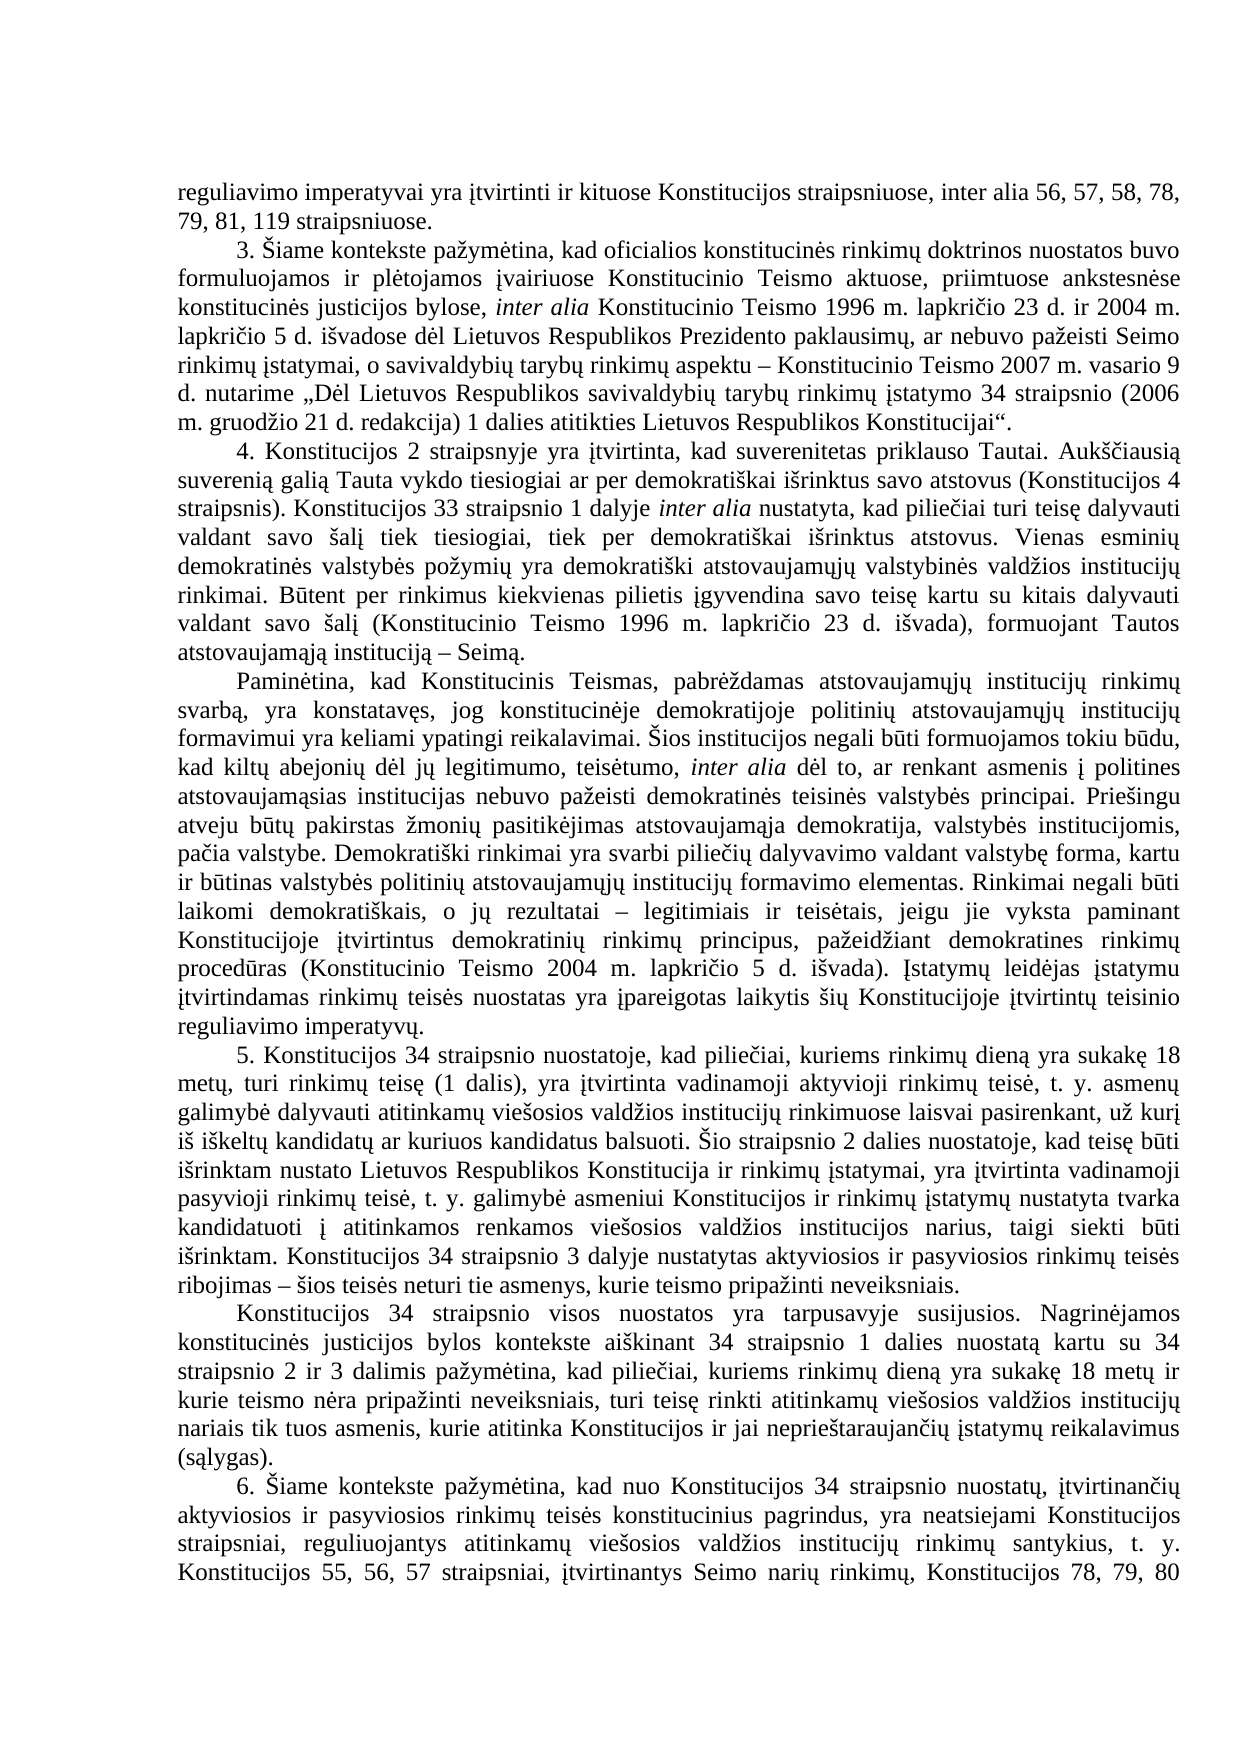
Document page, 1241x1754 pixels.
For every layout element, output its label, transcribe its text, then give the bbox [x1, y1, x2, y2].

text 5. Konstitucijos 34 straipsnio nuostatoje, kad piliečiai, kuriems rinkimų dieną yra sukakę 18 metų, turi rinkimų teisę (1 dalis), yra įtvirtinta vadinamoji aktyvioji rinkimų teisė, t. y. asmenų galimybė dalyvauti atitinkamų viešosios valdžios institucijų rinkimuose laisvai pasirenkant, už kurį iš iškeltų kandidatų ar kuriuos kandidatus balsuoti. Šio straipsnio 2 dalies nuostatoje, kad teisę būti išrinktam nustato Lietuvos Respublikos Konstitucija ir rinkimų įstatymai, yra įtvirtinta vadinamoji pasyvioji rinkimų teisė, t. y. galimybė asmeniui Konstitucijos ir rinkimų įstatymų nustatyta tvarka kandidatuoti į atitinkamos renkamos viešosios valdžios institucijos narius, taigi siekti būti išrinktam. Konstitucijos 34 straipsnio 3 dalyje nustatytas aktyviosios ir pasyviosios rinkimų teisės ribojimas – šios teisės neturi tie asmenys, kurie teismo pripažinti neveiksniais. [177, 1040, 1181, 1298]
text Konstitucijos 34 straipsnio visos nuostatos yra tarpusavyje susijusios. Nagrinėjamos konstitucinės justicijos bylos kontekste aiškinant 34 straipsnio 1 dalies nuostatą kartu su 34 straipsnio 2 ir 3 dalimis pažymėtina, kad piliečiai, kuriems rinkimų dieną yra sukakę 18 metų ir kurie teismo nėra pripažinti neveiksniais, turi teisę rinkti atitinkamų viešosios valdžios institucijų nariais tik tuos asmenis, kurie atitinka Konstitucijos ir jai neprieštaraujančių įstatymų reikalavimus (sąlygas). [177, 1298, 1181, 1471]
text 4. Konstitucijos 2 straipsnyje yra įtvirtinta, kad suverenitetas priklauso Tautai. Aukščiausią suverenią galią Tauta vykdo tiesiogiai ar per demokratiškai išrinktus savo atstovus (Konstitucijos 4 straipsnis). Konstitucijos 33 straipsnio 1 dalyje inter alia nustatyta, kad piliečiai turi teisę dalyvauti valdant savo šalį tiek tiesiogiai, tiek per demokratiškai išrinktus atstovus. Vienas esminių demokratinės valstybės požymių yra demokratiški atstovaujamųjų valstybinės valdžios institucijų rinkimai. Būtent per rinkimus kiekvienas pilietis įgyvendina savo teisę kartu su kitais dalyvauti valdant savo šalį (Konstitucinio Teismo 1996 m. lapkričio 23 d. išvada), formuojant Tautos atstovaujamąją instituciją – Seimą. [177, 436, 1181, 666]
text 3. Šiame kontekste pažymėtina, kad oficialios konstitucinės rinkimų doktrinos nuostatos buvo formuluojamos ir plėtojamos įvairiuose Konstitucinio Teismo aktuose, priimtuose ankstesnėse konstitucinės justicijos bylose, inter alia Konstitucinio Teismo 1996 m. lapkričio 23 d. ir 2004 m. lapkričio 5 d. išvadose dėl Lietuvos Respublikos Prezidento paklausimų, ar nebuvo pažeisti Seimo rinkimų įstatymai, o savivaldybių tarybų rinkimų aspektu – Konstitucinio Teismo 2007 m. vasario 9 d. nutarime „Dėl Lietuvos Respublikos savivaldybių tarybų rinkimų įstatymo 34 straipsnio (2006 m. gruodžio 21 d. redakcija) 1 dalies atitikties Lietuvos Respublikos Konstitucijai“. [177, 235, 1181, 436]
text reguliavimo imperatyvai yra įtvirtinti ir kituose Konstitucijos straipsniuose, inter alia 56, 57, 58, 78, 79, 81, 119 straipsniuose. [177, 177, 1181, 235]
text 6. Šiame kontekste pažymėtina, kad nuo Konstitucijos 34 straipsnio nuostatų, įtvirtinančių aktyviosios ir pasyviosios rinkimų teisės konstitucinius pagrindus, yra neatsiejami Konstitucijos straipsniai, reguliuojantys atitinkamų viešosios valdžios institucijų rinkimų santykius, t. y. Konstitucijos 55, 56, 57 straipsniai, įtvirtinantys Seimo narių rinkimų, Konstitucijos 78, 79, 80 [177, 1471, 1181, 1586]
text Paminėtina, kad Konstitucinis Teismas, pabrėždamas atstovaujamųjų institucijų rinkimų svarbą, yra konstatavęs, jog konstitucinėje demokratijoje politinių atstovaujamųjų institucijų formavimui yra keliami ypatingi reikalavimai. Šios institucijos negali būti formuojamos tokiu būdu, kad kiltų abejonių dėl jų legitimumo, teisėtumo, inter alia dėl to, ar renkant asmenis į politines atstovaujamąsias institucijas nebuvo pažeisti demokratinės teisinės valstybės principai. Priešingu atveju būtų pakirstas žmonių pasitikėjimas atstovaujamąja demokratija, valstybės institucijomis, pačia valstybe. Demokratiški rinkimai yra svarbi piliečių dalyvavimo valdant valstybę forma, kartu ir būtinas valstybės politinių atstovaujamųjų institucijų formavimo elementas. Rinkimai negali būti laikomi demokratiškais, o jų rezultatai – legitimiais ir teisėtais, jeigu jie vyksta paminant Konstitucijoje įtvirtintus demokratinių rinkimų principus, pažeidžiant demokratines rinkimų procedūras (Konstitucinio Teismo 2004 m. lapkričio 5 d. išvada). Įstatymų leidėjas įstatymu įtvirtindamas rinkimų teisės nuostatas yra įpareigotas laikytis šių Konstitucijoje įtvirtintų teisinio reguliavimo imperatyvų. [177, 666, 1181, 1040]
